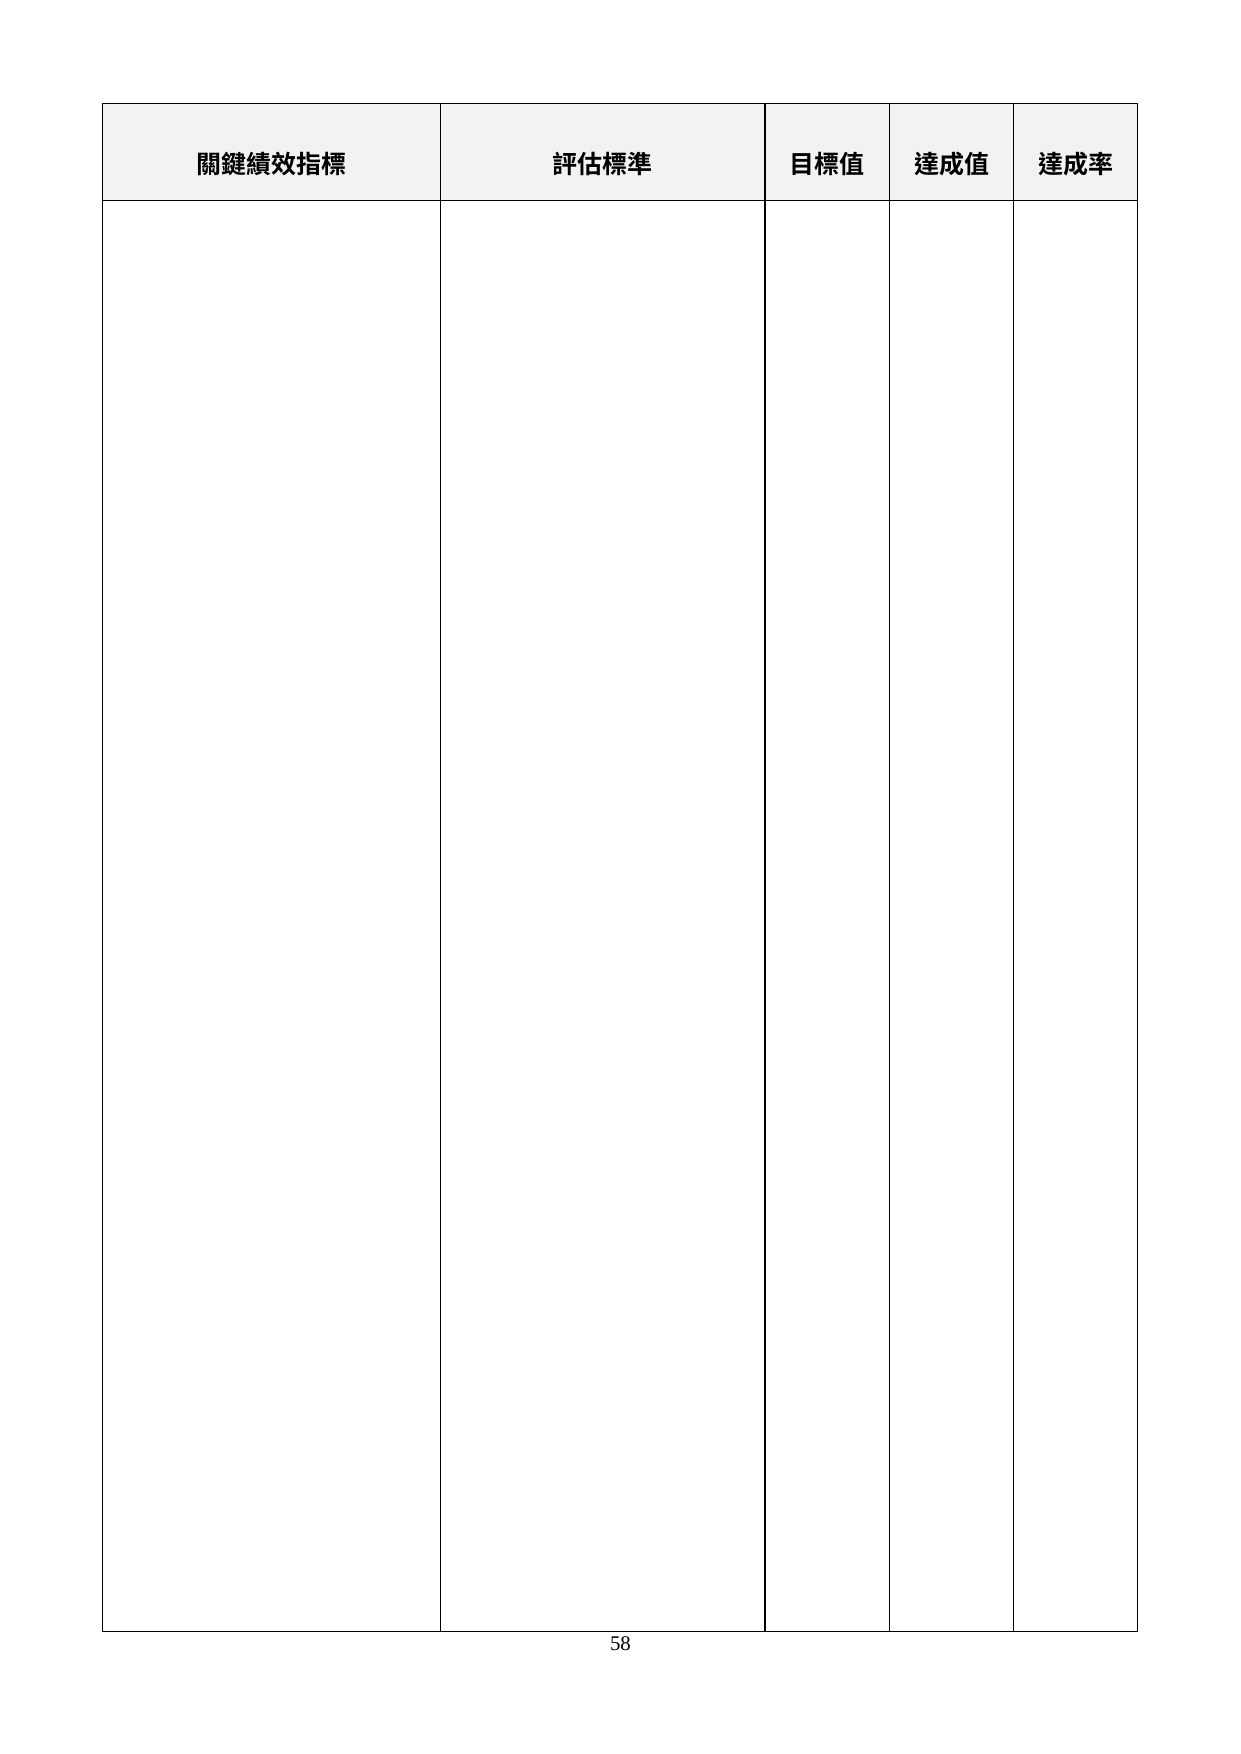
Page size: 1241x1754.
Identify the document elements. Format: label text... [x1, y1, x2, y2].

table_header 關鍵績效指標 [103, 104, 440, 200]
table_cell [441, 201, 764, 1631]
table_cell 提供失智共照中心轉介之確診失智個案至少1次服務比率 [103, 201, 440, 1631]
table_cell [1014, 201, 1137, 1631]
table_header 評估標準 [441, 104, 764, 200]
table_header 達成值 [890, 104, 1013, 200]
table_header 達成率 [1014, 104, 1137, 200]
table_cell [890, 201, 1013, 1631]
table_cell [766, 201, 889, 1631]
table_header 目標值 [766, 104, 889, 200]
